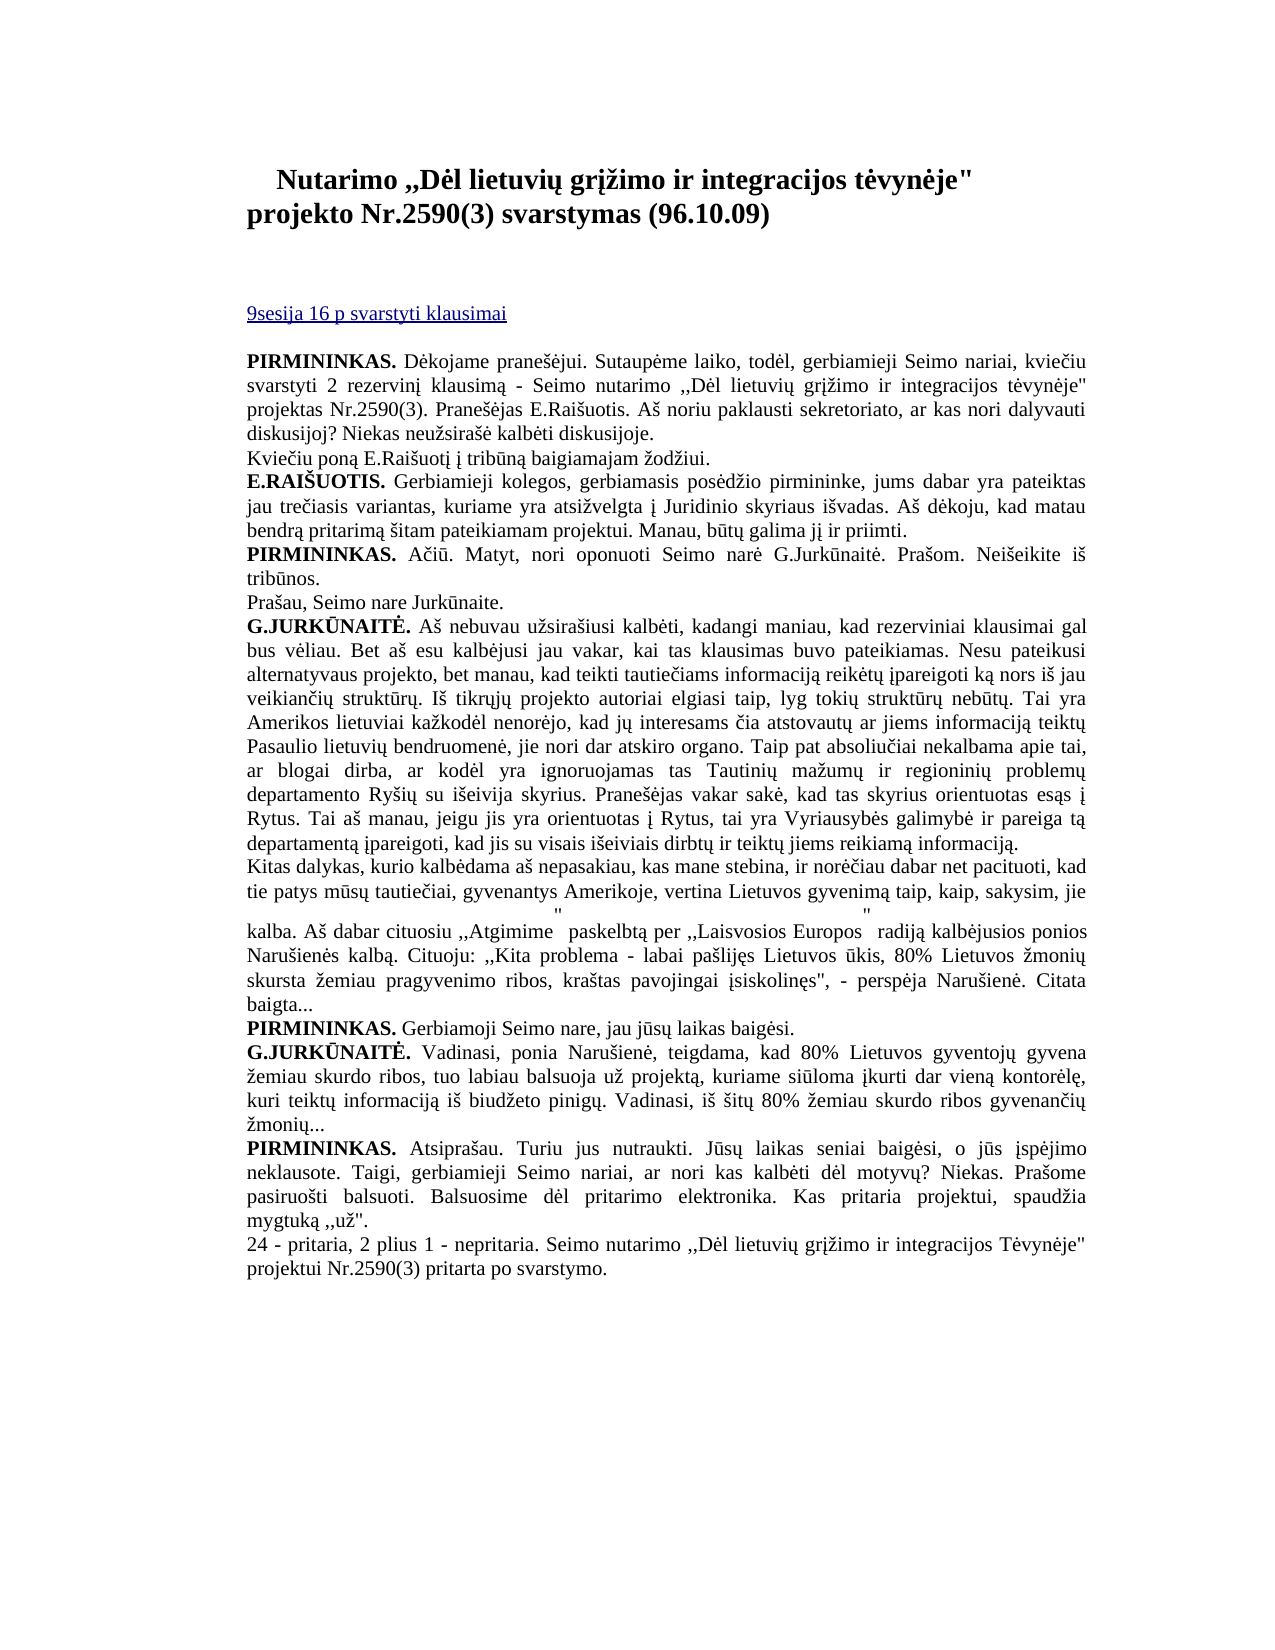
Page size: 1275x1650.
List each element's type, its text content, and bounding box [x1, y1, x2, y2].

text G.JURKŪNAITĖ. Vadinasi, ponia Narušienė, teigdama, kad 80% Lietuvos gyventojų gyvena žemiau skurdo ribos, tuo labiau balsuoja už projektą, kuriame siūloma įkurti dar vieną kontorėlę, kuri teiktų informaciją iš biudžeto pinigų. Vadinasi, iš šitų 80% žemiau skurdo ribos gyvenančių žmonių... [247, 1040, 1087, 1136]
text E.RAIŠUOTIS. Gerbiamieji kolegos, gerbiamasis posėdžio pirmininke, jums dabar yra pateiktas jau trečiasis variantas, kuriame yra atsižvelgta į Juridinio skyriaus išvadas. Aš dėkoju, kad matau bendrą pritarimą šitam pateikiamam projektui. Manau, būtų galima jį ir priimti. [247, 469, 1087, 542]
text Nutarimo ,,Dėl lietuvių grįžimo ir integracijos tėvynėje" projekto Nr.2590(3) svarstymas (96.10.09) [247, 162, 1087, 229]
text 24 - pritaria, 2 plius 1 - nepritaria. Seimo nutarimo ,,Dėl lietuvių grįžimo ir integracijos Tėvynėje" projektui Nr.2590(3) pritarta po svarstymo. [247, 1232, 1087, 1280]
text Kviečiu poną E.Raišuotį į tribūną baigiamajam žodžiui. [247, 445, 1087, 469]
text PIRMININKAS. Atsiprašau. Turiu jus nutraukti. Jūsų laikas seniai baigėsi, o jūs įspėjimo neklausote. Taigi, gerbiamieji Seimo nariai, ar nori kas kalbėti dėl motyvų? Niekas. Prašome pasiruošti balsuoti. Balsuosime dėl pritarimo elektronika. Kas pritaria projektui, spaudžia mygtuką ,,už". [247, 1136, 1087, 1232]
text Prašau, Seimo nare Jurkūnaite. [247, 590, 1087, 614]
text Kitas dalykas, kurio kalbėdama aš nepasakiau, kas mane stebina, ir norėčiau dabar net pacituoti, kad tie patys mūsų tautiečiai, gyvenantys Amerikoje, vertina Lietuvos gyvenimą taip, kaip, sakysim, jie kalba. Aš dabar cituosiu ,,Atgimime" paskelbtą per ,,Laisvosios Europos" radiją kalbėjusios ponios Narušienės kalbą. Cituoju: ,,Kita problema - labai pašlijęs Lietuvos ūkis, 80% Lietuvos žmonių skursta žemiau pragyvenimo ribos, kraštas pavojingai įsiskolinęs", - perspėja Narušienė. Citata baigta... [247, 854, 1087, 1016]
text 9sesija 16 p svarstyti klausimai [247, 301, 1087, 325]
text G.JURKŪNAITĖ. Aš nebuvau užsirašiusi kalbėti, kadangi maniau, kad rezerviniai klausimai gal bus vėliau. Bet aš esu kalbėjusi jau vakar, kai tas klausimas buvo pateikiamas. Nesu pateikusi alternatyvaus projekto, bet manau, kad teikti tautiečiams informaciją reikėtų įpareigoti ką nors iš jau veikiančių struktūrų. Iš tikrųjų projekto autoriai elgiasi taip, lyg tokių struktūrų nebūtų. Tai yra Amerikos lietuviai kažkodėl nenorėjo, kad jų interesams čia atstovautų ar jiems informaciją teiktų Pasaulio lietuvių bendruomenė, jie nori dar atskiro organo. Taip pat absoliučiai nekalbama apie tai, ar blogai dirba, ar kodėl yra ignoruojamas tas Tautinių mažumų ir regioninių problemų departamento Ryšių su išeivija skyrius. Pranešėjas vakar sakė, kad tas skyrius orientuotas esąs į Rytus. Tai aš manau, jeigu jis yra orientuotas į Rytus, tai yra Vyriausybės galimybė ir pareiga tą departamentą įpareigoti, kad jis su visais išeiviais dirbtų ir teiktų jiems reikiamą informaciją. [247, 614, 1087, 854]
text PIRMININKAS. Ačiū. Matyt, nori oponuoti Seimo narė G.Jurkūnaitė. Prašom. Neišeikite iš tribūnos. [247, 542, 1087, 590]
text PIRMININKAS. Gerbiamoji Seimo nare, jau jūsų laikas baigėsi. [247, 1016, 1087, 1040]
text PIRMININKAS. Dėkojame pranešėjui. Sutaupėme laiko, todėl, gerbiamieji Seimo nariai, kviečiu svarstyti 2 rezervinį klausimą - Seimo nutarimo ,,Dėl lietuvių grįžimo ir integracijos tėvynėje" projektas Nr.2590(3). Pranešėjas E.Raišuotis. Aš noriu paklausti sekretoriato, ar kas nori dalyvauti diskusijoj? Niekas neužsirašė kalbėti diskusijoje. [247, 349, 1087, 445]
